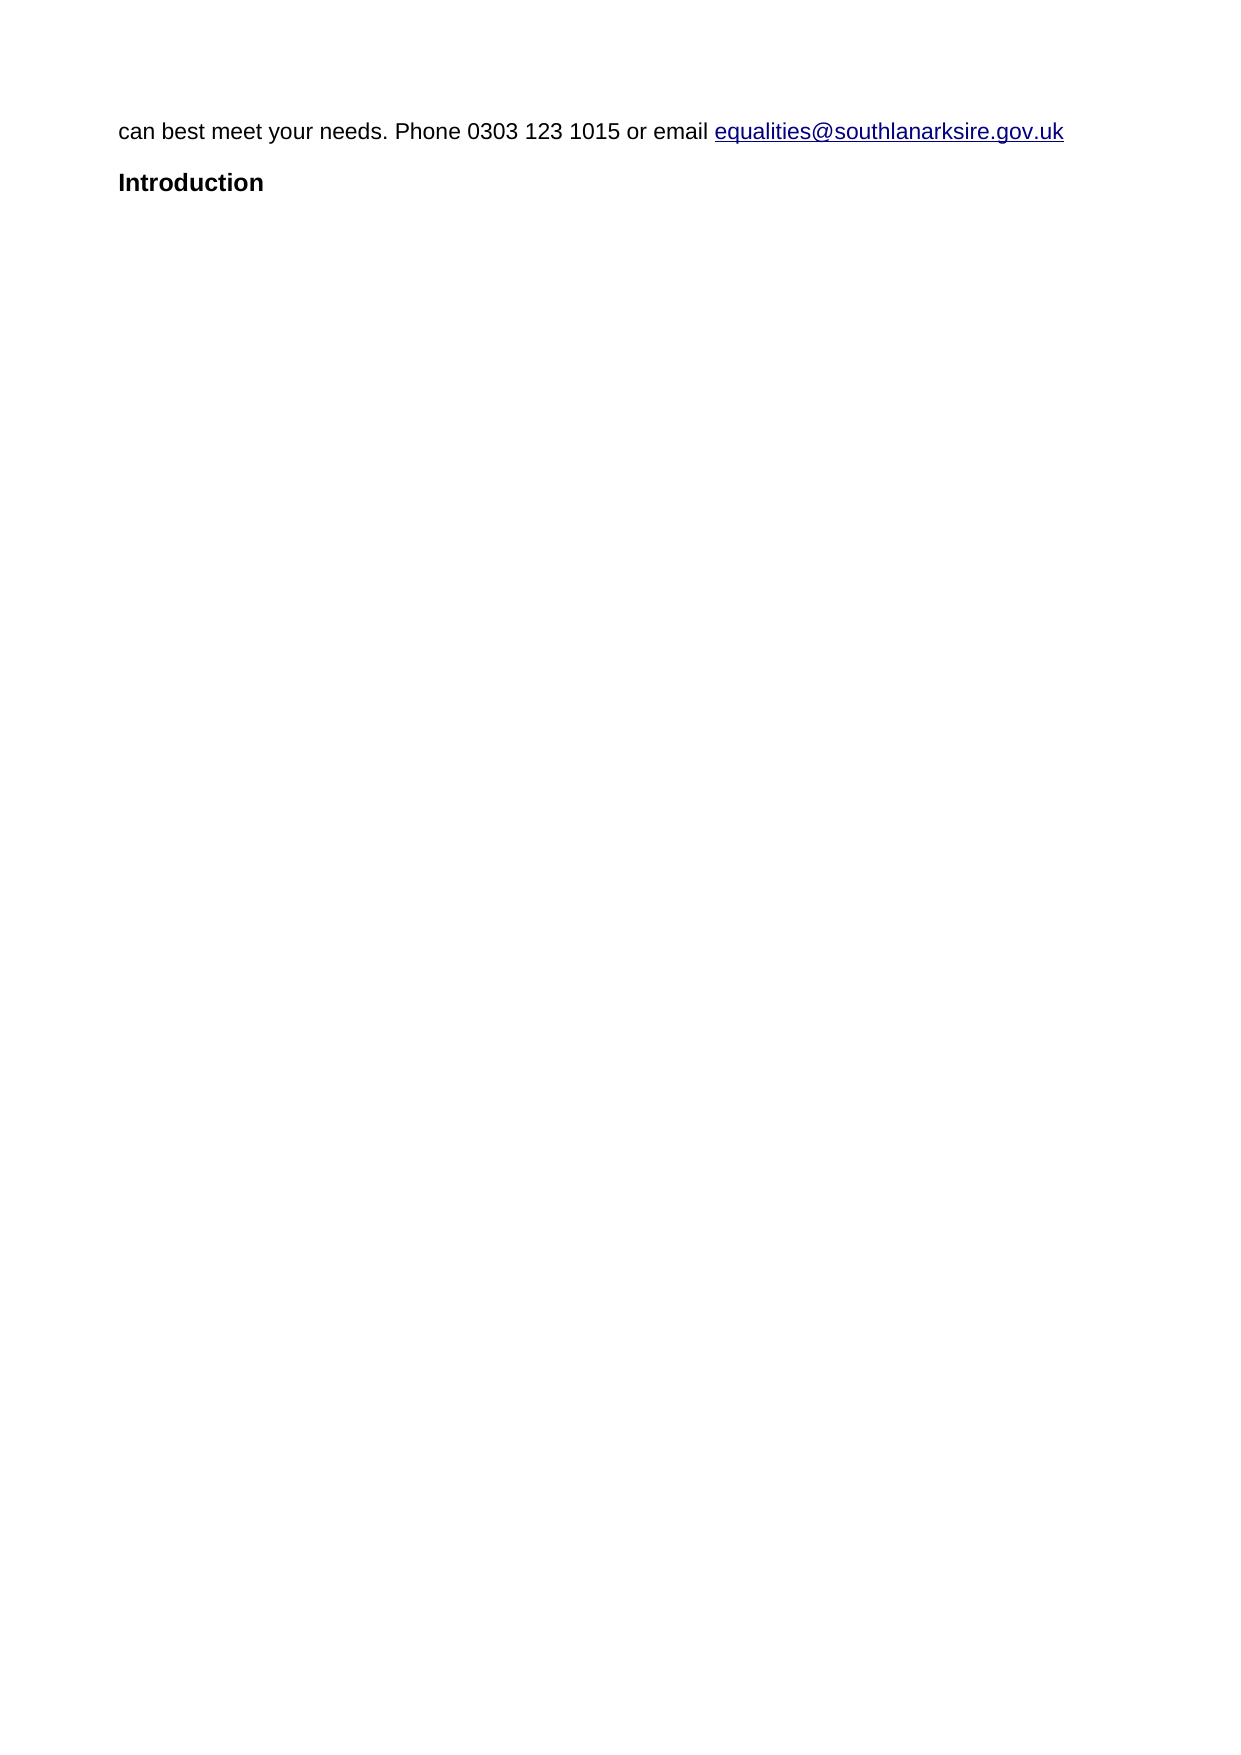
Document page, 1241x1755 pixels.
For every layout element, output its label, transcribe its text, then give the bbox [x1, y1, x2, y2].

subtitle Introduction [118, 168, 288, 197]
text can best meet your needs. Phone 0303 123 1015 or email equalities@southlanarksire.gov.uk [118, 118, 1122, 144]
